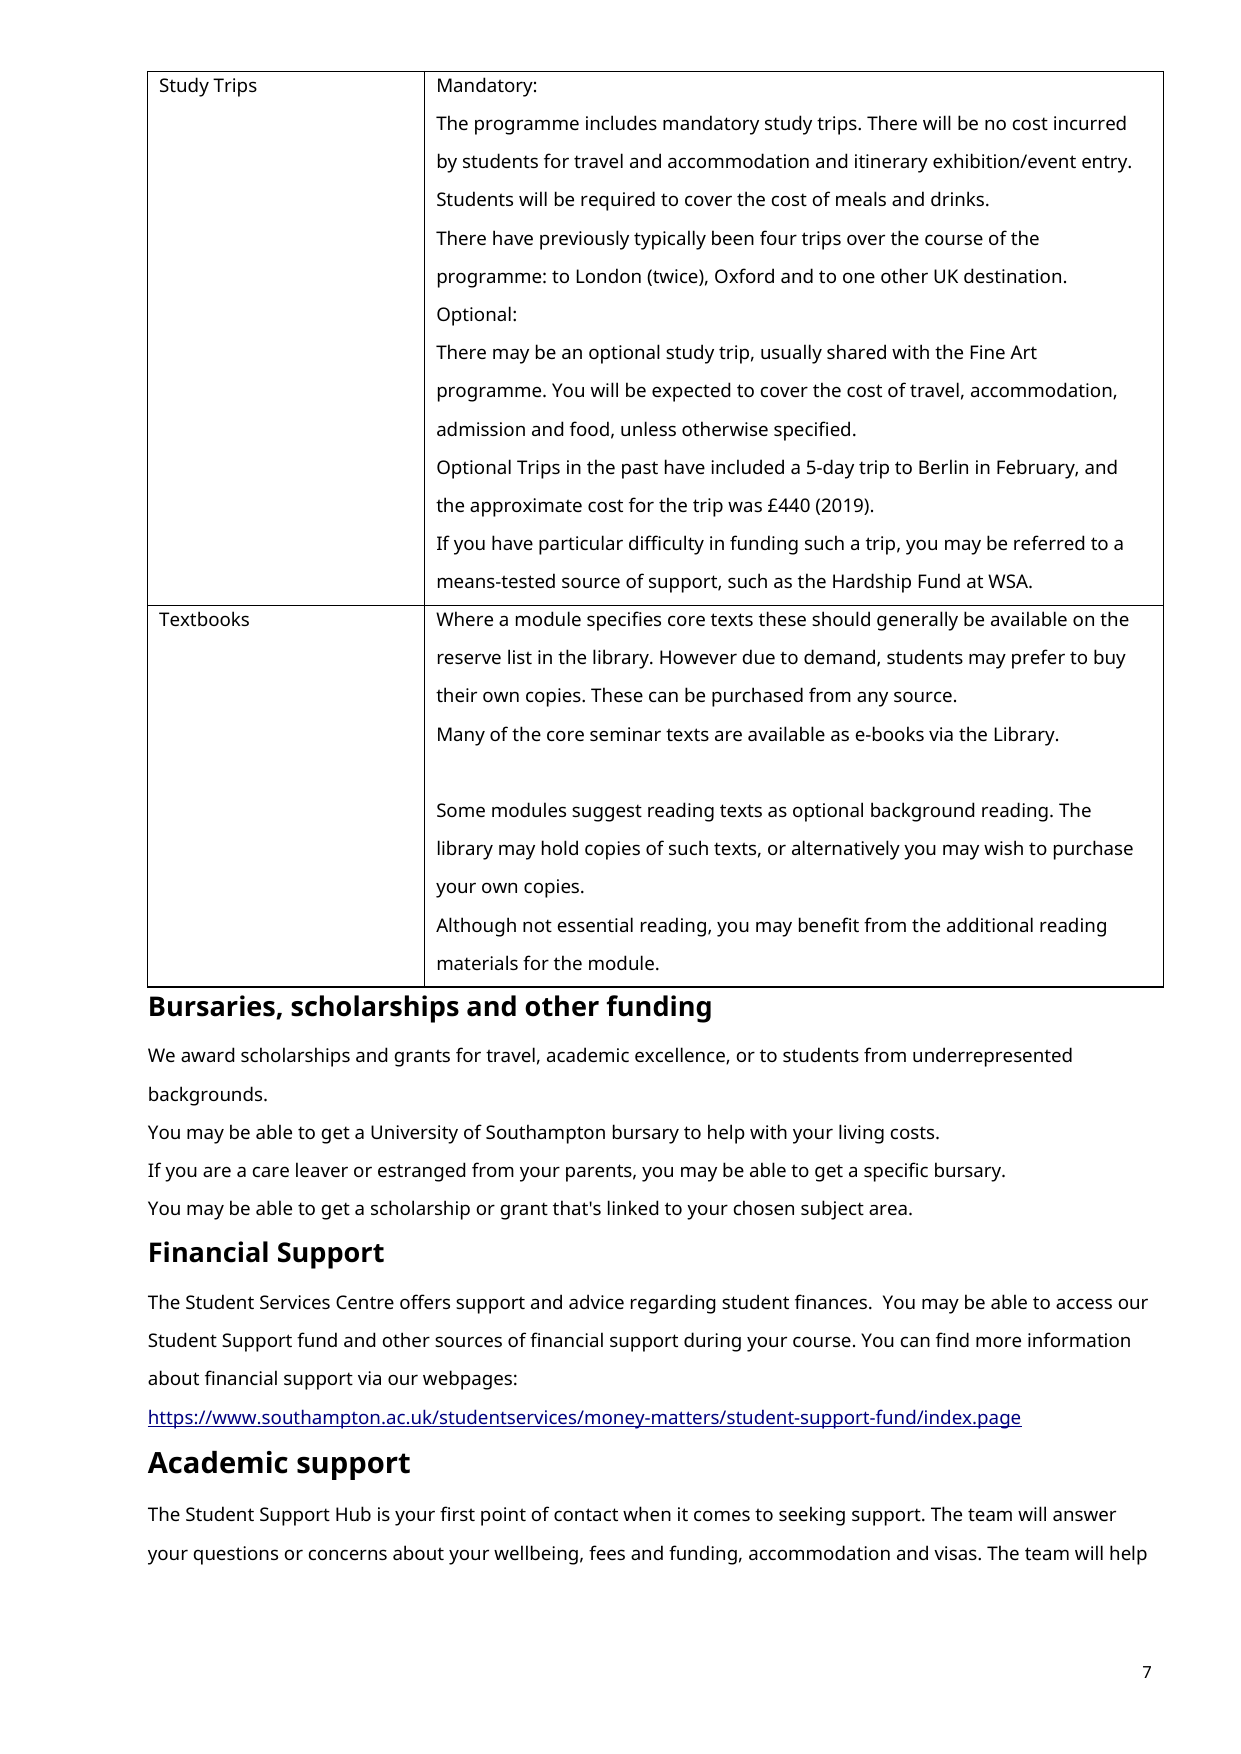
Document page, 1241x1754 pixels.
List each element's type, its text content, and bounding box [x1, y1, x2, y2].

text You may be able to get a scholarship or grant that's linked to your chosen subject area. [148, 1196, 1152, 1221]
text The Student Services Centre offers support and advice regarding student finances. You may be able to access our Student Support fund and other sources of financial support during your course. You can find more information about financial support via our webpages: https://www.southampton.ac.uk/studentservices/money-matters/student-support-fund/index.page [148, 1289, 1152, 1429]
text If you are a care leaver or estranged from your parents, you may be able to get a specific bursary. [148, 1157, 1152, 1183]
subtitle Academic support [148, 1442, 1152, 1482]
table_cell Mandatory: The programme includes mandatory study trips. There will be no cost incurred by students for travel and accommodation and itinerary exhibition/event entry. Students will be required to cover the cost of meals and drinks. There have previously typically been four trips over the course of the programme: to London (twice), Oxford and to one other UK destination. Optional: There may be an optional study trip, usually shared with the Fine Art programme. You will be expected to cover the cost of travel, accommodation, admission and food, unless otherwise specified. Optional Trips in the past have included a 5-day trip to Berlin in February, and the approximate cost for the trip was £440 (2019). If you have particular difficulty in funding such a trip, you may be referred to a means-tested source of support, such as the Hardship Fund at WSA. [425, 72, 1163, 605]
text We award scholarships and grants for travel, academic excellence, or to students from underrepresented backgrounds. [148, 1043, 1152, 1107]
table_cell Where a module specifies core texts these should generally be available on the reserve list in the library. However due to demand, students may prefer to buy their own copies. These can be purchased from any source. Many of the core seminar texts are available as e-books via the Library. Some modules suggest reading texts as optional background reading. The library may hold copies of such texts, or alternatively you may wish to purchase your own copies. Although not essential reading, you may benefit from the additional reading materials for the module. [425, 606, 1163, 986]
table_cell Study Trips [148, 72, 424, 605]
text The Student Support Hub is your first point of contact when it comes to seeking support. The team will answer your questions or concerns about your wellbeing, fees and funding, accommodation and visas. The team will help [148, 1502, 1152, 1565]
text You may be able to get a University of Southampton bursary to help with your living costs. [148, 1119, 1152, 1145]
subtitle Financial Support [148, 1234, 1152, 1271]
table_cell Textbooks [148, 606, 424, 986]
subtitle Bursaries, scholarships and other funding [148, 988, 1152, 1024]
